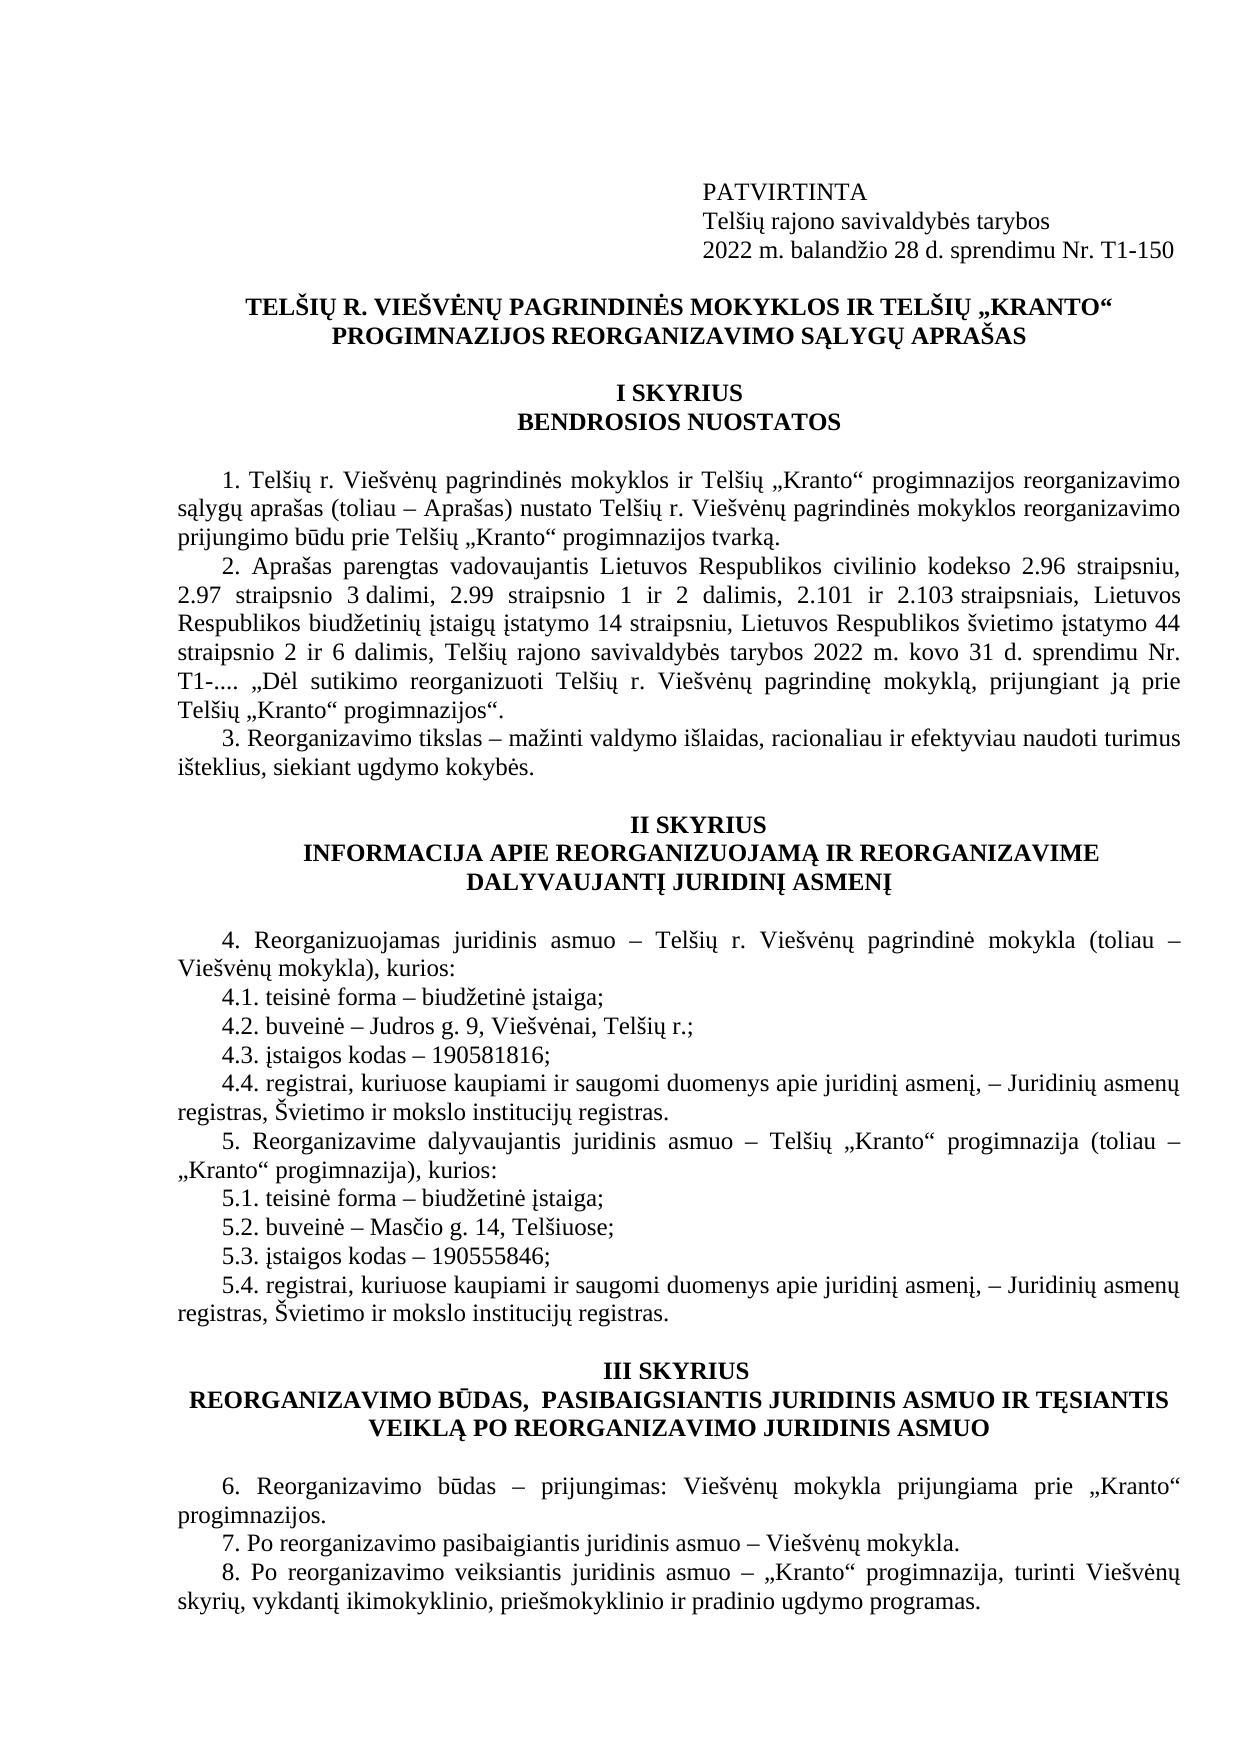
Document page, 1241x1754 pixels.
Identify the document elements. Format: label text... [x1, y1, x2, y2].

text 4.1. teisinė forma – biudžetinė įstaiga; [177, 982, 1181, 1011]
text 3. Reorganizavimo tikslas – mažinti valdymo išlaidas, racionaliau ir efektyviau naudoti turimus išteklius, siekiant ugdymo kokybės. [177, 723, 1181, 781]
text INFORMACIJA APIE REORGANIZUOJAMĄ IR REORGANIZAVIME DALYVAUJANTĮ JURIDINĮ ASMENĮ [177, 838, 1181, 896]
text 1. Telšių r. Viešvėnų pagrindinės mokyklos ir Telšių „Kranto“ progimnazijos reorganizavimo sąlygų aprašas (toliau – Aprašas) nustato Telšių r. Viešvėnų pagrindinės mokyklos reorganizavimo prijungimo būdu prie Telšių „Kranto“ progimnazijos tvarką. [177, 465, 1181, 551]
text 4.3. įstaigos kodas – 190581816; [177, 1040, 1181, 1068]
text 2. Aprašas parengtas vadovaujantis Lietuvos Respublikos civilinio kodekso 2.96 straipsniu, 2.97 straipsnio 3 dalimi, 2.99 straipsnio 1 ir 2 dalimis, 2.101 ir 2.103 straipsniais, Lietuvos Respublikos biudžetinių įstaigų įstatymo 14 straipsniu, Lietuvos Respublikos švietimo įstatymo 44 straipsnio 2 ir 6 dalimis, Telšių rajono savivaldybės tarybos 2022 m. kovo 31 d. sprendimu Nr. T1-.... „Dėl sutikimo reorganizuoti Telšių r. Viešvėnų pagrindinę mokyklą, prijungiant ją prie Telšių „Kranto“ progimnazijos“. [177, 551, 1181, 723]
text 4.4. registrai, kuriuose kaupiami ir saugomi duomenys apie juridinį asmenį, – Juridinių asmenų registras, Švietimo ir mokslo institucijų registras. [177, 1068, 1181, 1126]
text REORGANIZAVIMO BŪDAS, PASIBAIGSIANTIS JURIDINIS ASMUO IR TĘSIANTIS VEIKLĄ PO REORGANIZAVIMO JURIDINIS ASMUO [177, 1385, 1181, 1442]
text TELŠIŲ R. VIEŠVĖNŲ PAGRINDINĖS MOKYKLOS IR TELŠIŲ „KRANTO“ PROGIMNAZIJOS REORGANIZAVIMO SĄLYGŲ APRAŠAS [177, 292, 1181, 350]
text III SKYRIUS [177, 1356, 1181, 1385]
text 5.4. registrai, kuriuose kaupiami ir saugomi duomenys apie juridinį asmenį, – Juridinių asmenų registras, Švietimo ir mokslo institucijų registras. [177, 1270, 1181, 1327]
text 5.3. įstaigos kodas – 190555846; [177, 1241, 1181, 1270]
text 4. Reorganizuojamas juridinis asmuo – Telšių r. Viešvėnų pagrindinė mokykla (toliau – Viešvėnų mokykla), kurios: [177, 925, 1181, 982]
text Telšių rajono savivaldybės tarybos [702, 206, 1181, 235]
text 6. Reorganizavimo būdas – prijungimas: Viešvėnų mokykla prijungiama prie „Kranto“ progimnazijos. [177, 1471, 1181, 1528]
text 7. Po reorganizavimo pasibaigiantis juridinis asmuo – Viešvėnų mokykla. [177, 1528, 1181, 1557]
text 2022 m. balandžio 28 d. sprendimu Nr. T1-150 [702, 235, 1181, 263]
text 5. Reorganizavime dalyvaujantis juridinis asmuo – Telšių „Kranto“ progimnazija (toliau – „Kranto“ progimnazija), kurios: [177, 1126, 1181, 1183]
text 5.2. buveinė – Masčio g. 14, Telšiuose; [177, 1212, 1181, 1241]
text 5.1. teisinė forma – biudžetinė įstaiga; [177, 1183, 1181, 1212]
text II SKYRIUS [177, 810, 1181, 838]
text 4.2. buveinė – Judros g. 9, Viešvėnai, Telšių r.; [177, 1011, 1181, 1040]
text 8. Po reorganizavimo veiksiantis juridinis asmuo – „Kranto“ progimnazija, turinti Viešvėnų skyrių, vykdantį ikimokyklinio, priešmokyklinio ir pradinio ugdymo programas. [177, 1557, 1181, 1615]
text PATVIRTINTA [627, 177, 1181, 206]
text BENDROSIOS NUOSTATOS [177, 407, 1181, 436]
text I SKYRIUS [177, 378, 1181, 407]
